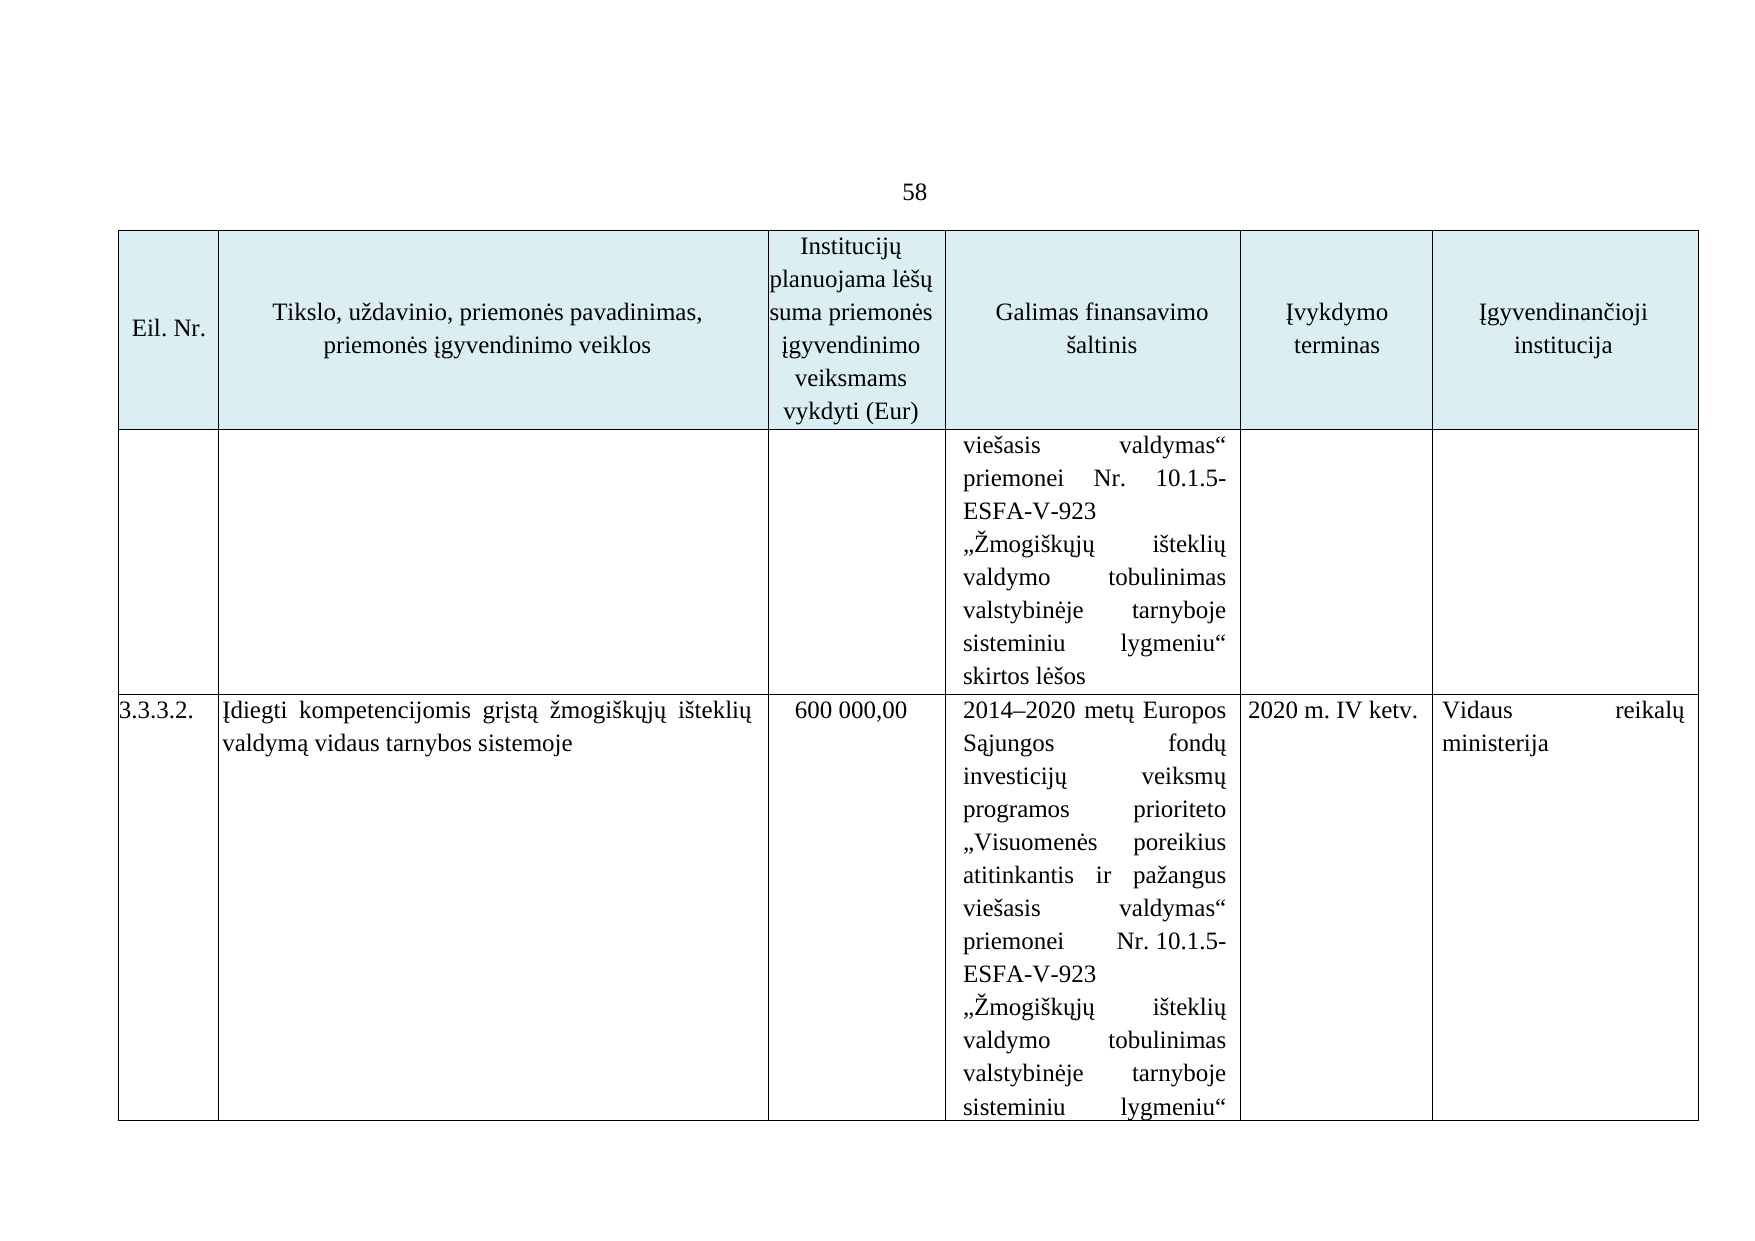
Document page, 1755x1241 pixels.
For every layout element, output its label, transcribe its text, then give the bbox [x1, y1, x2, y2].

table_cell viešasis valdymas“ priemonei Nr. 10.1.5-ESFA-V-923 „Žmogiškųjų išteklių valdymo tobulinimas valstybinėje tarnyboje sisteminiu lygmeniu“ skirtos lėšos [946, 430, 1240, 694]
table_cell [769, 430, 945, 694]
table_cell [1433, 430, 1698, 694]
table_cell Įdiegti kompetencijomis grįstą žmogiškųjų išteklių valdymą vidaus tarnybos sistemoje [219, 695, 768, 1120]
table_cell [1241, 430, 1432, 694]
table_header Eil. Nr. [119, 231, 218, 429]
table_cell 2020 m. IV ketv. [1241, 695, 1432, 1120]
table_header Tikslo, uždavinio, priemonės pavadinimas, priemonės įgyvendinimo veiklos [219, 231, 768, 429]
table_cell [119, 430, 218, 694]
table_cell 3.3.3.2. [119, 695, 218, 1120]
table_cell [219, 430, 768, 694]
table_cell 2014–2020 metų Europos Sąjungos fondų investicijų veiksmų programos prioriteto „Visuomenės poreikius atitinkantis ir pažangus viešasis valdymas“ priemonei Nr. 10.1.5-ESFA-V-923 „Žmogiškųjų išteklių valdymo tobulinimas valstybinėje tarnyboje sisteminiu lygmeniu“ [946, 695, 1240, 1120]
table_header Įvykdymo terminas [1241, 231, 1432, 429]
table_header Įgyvendinančioji institucija [1433, 231, 1698, 429]
table_header Galimas finansavimo šaltinis [946, 231, 1240, 429]
table_header Institucijų planuojama lėšų suma priemonės įgyvendinimo veiksmams vykdyti (Eur) [769, 231, 945, 429]
table_cell 600 000,00 [769, 695, 945, 1120]
table_cell Vidaus reikalų ministerija [1433, 695, 1698, 1120]
